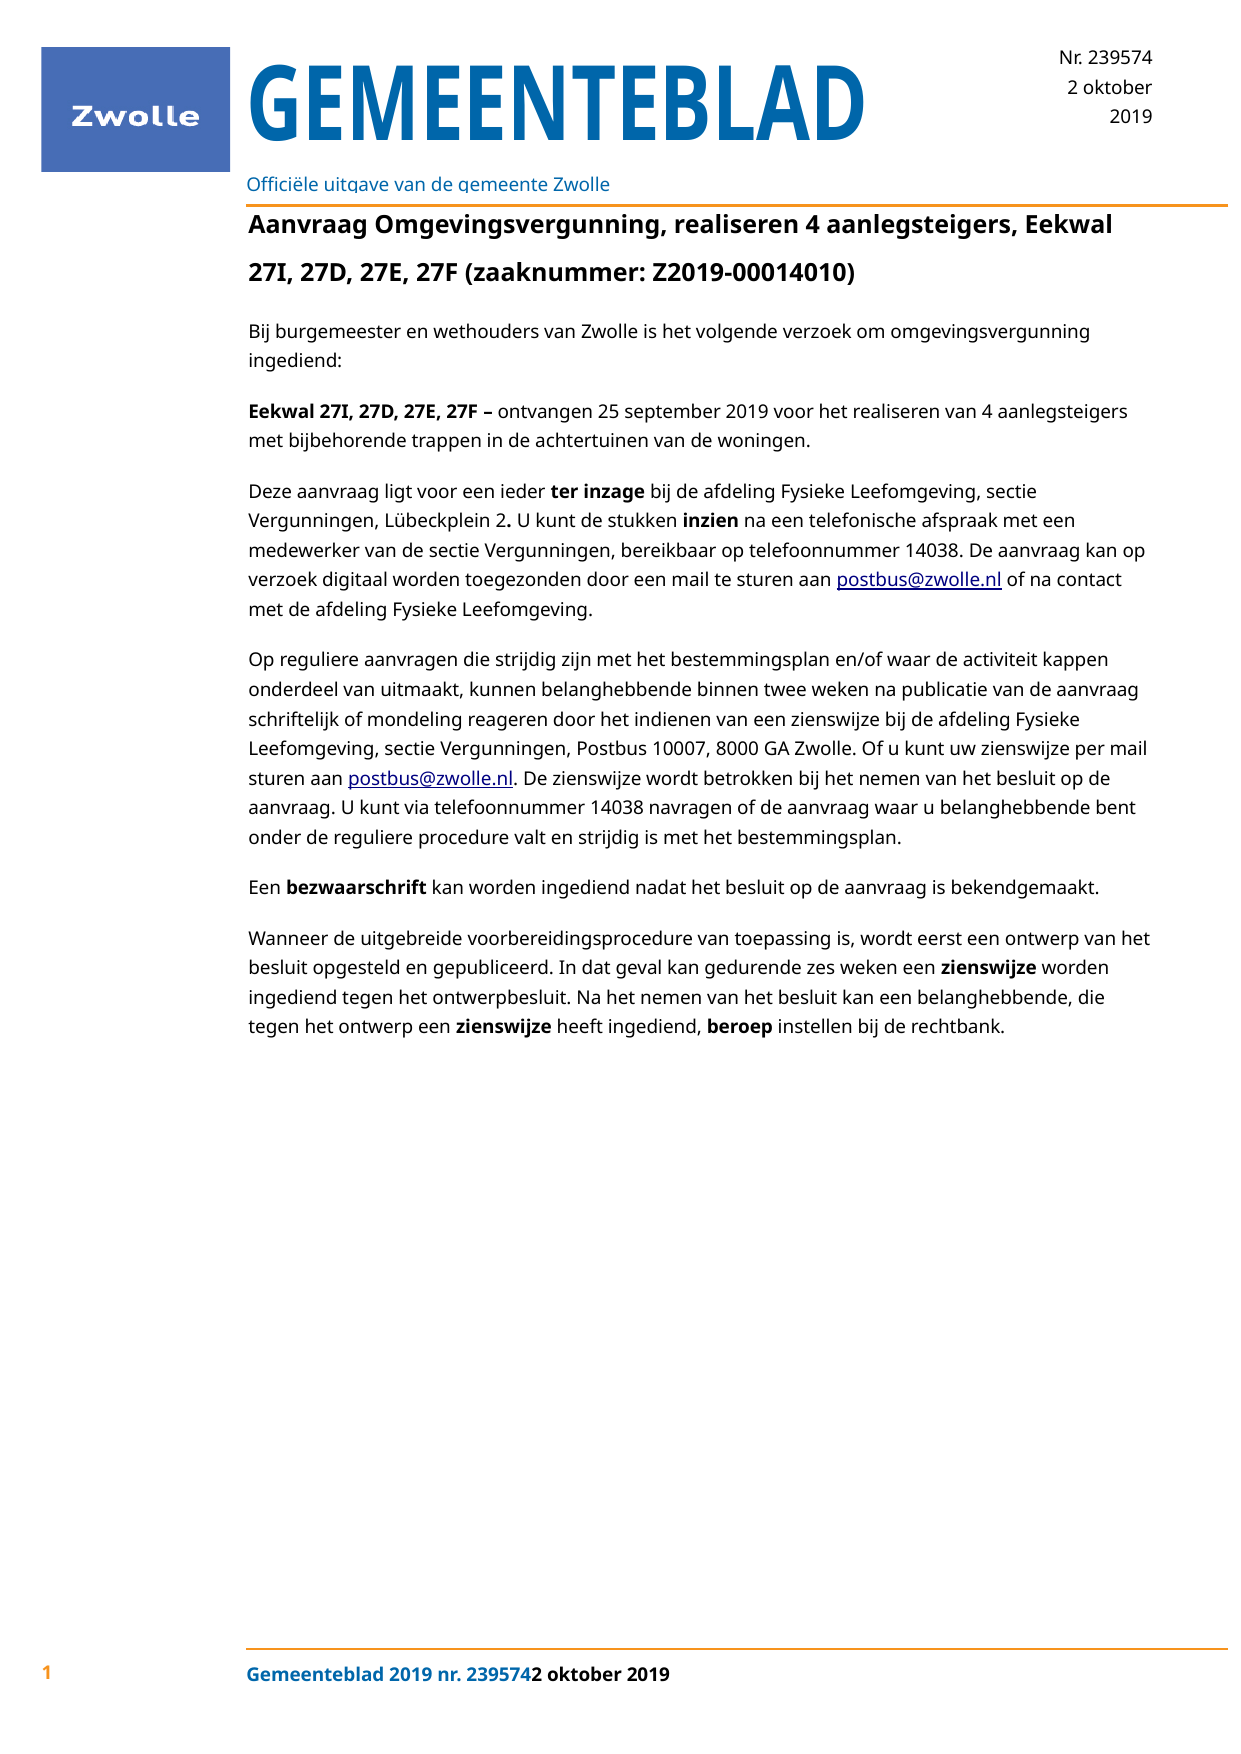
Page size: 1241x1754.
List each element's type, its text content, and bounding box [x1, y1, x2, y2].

text Op reguliere aanvragen die strijdig zijn met het bestemmingsplan en/of waar de activiteit kappen onderdeel van uitmaakt, kunnen belanghebbende binnen twee weken na publicatie van de aanvraag schriftelijk of mondeling reageren door het indienen van een zienswijze bij de afdeling Fysieke Leefomgeving, sectie Vergunningen, Postbus 10007, 8000 GA Zwolle. Of u kunt uw zienswijze per mail sturen aan postbus@zwolle.nl. De zienswijze wordt betrokken bij het nemen van het besluit op de aanvraag. U kunt via telefoonnummer 14038 navragen of de aanvraag waar u belanghebbende bent onder de reguliere procedure valt en strijdig is met het bestemmingsplan. [248, 647, 1152, 850]
text Aanvraag Omgevingsvergunning, realiseren 4 aanlegsteigers, Eekwal 27I, 27D, 27E, 27F (zaaknummer: Z2019-00014010) [248, 207, 1152, 288]
text Deze aanvraag ligt voor een ieder ter inzage bij de afdeling Fysieke Leefomgeving, sectie Vergunningen, Lübeckplein 2. U kunt de stukken inzien na een telefonische afspraak met een medewerker van de sectie Vergunningen, bereikbaar op telefoonnummer 14038. De aanvraag kan op verzoek digitaal worden toegezonden door een mail te sturen aan postbus@zwolle.nl of na contact met de afdeling Fysieke Leefomgeving. [248, 478, 1152, 622]
picture [41, 47, 231, 172]
text Bij burgemeester en wethouders van Zwolle is het volgende verzoek om omgevingsvergunning ingediend: [248, 318, 1152, 373]
text Eekwal 27I, 27D, 27E, 27F – ontvangen 25 september 2019 voor het realiseren van 4 aanlegsteigers met bijbehorende trappen in de achtertuinen van de woningen. [248, 398, 1152, 453]
text Een bezwaarschrift kan worden ingediend nadat het besluit op de aanvraag is bekendgemaakt. [248, 874, 1152, 900]
text Wanneer de uitgebreide voorbereidingsprocedure van toepassing is, wordt eerst een ontwerp van het besluit opgesteld en gepubliceerd. In dat geval kan gedurende zes weken een zienswijze worden ingediend tegen het ontwerpbesluit. Na het nemen van het besluit kan een belanghebbende, die tegen het ontwerp een zienswijze heeft ingediend, beroep instellen bij de rechtbank. [248, 925, 1152, 1039]
